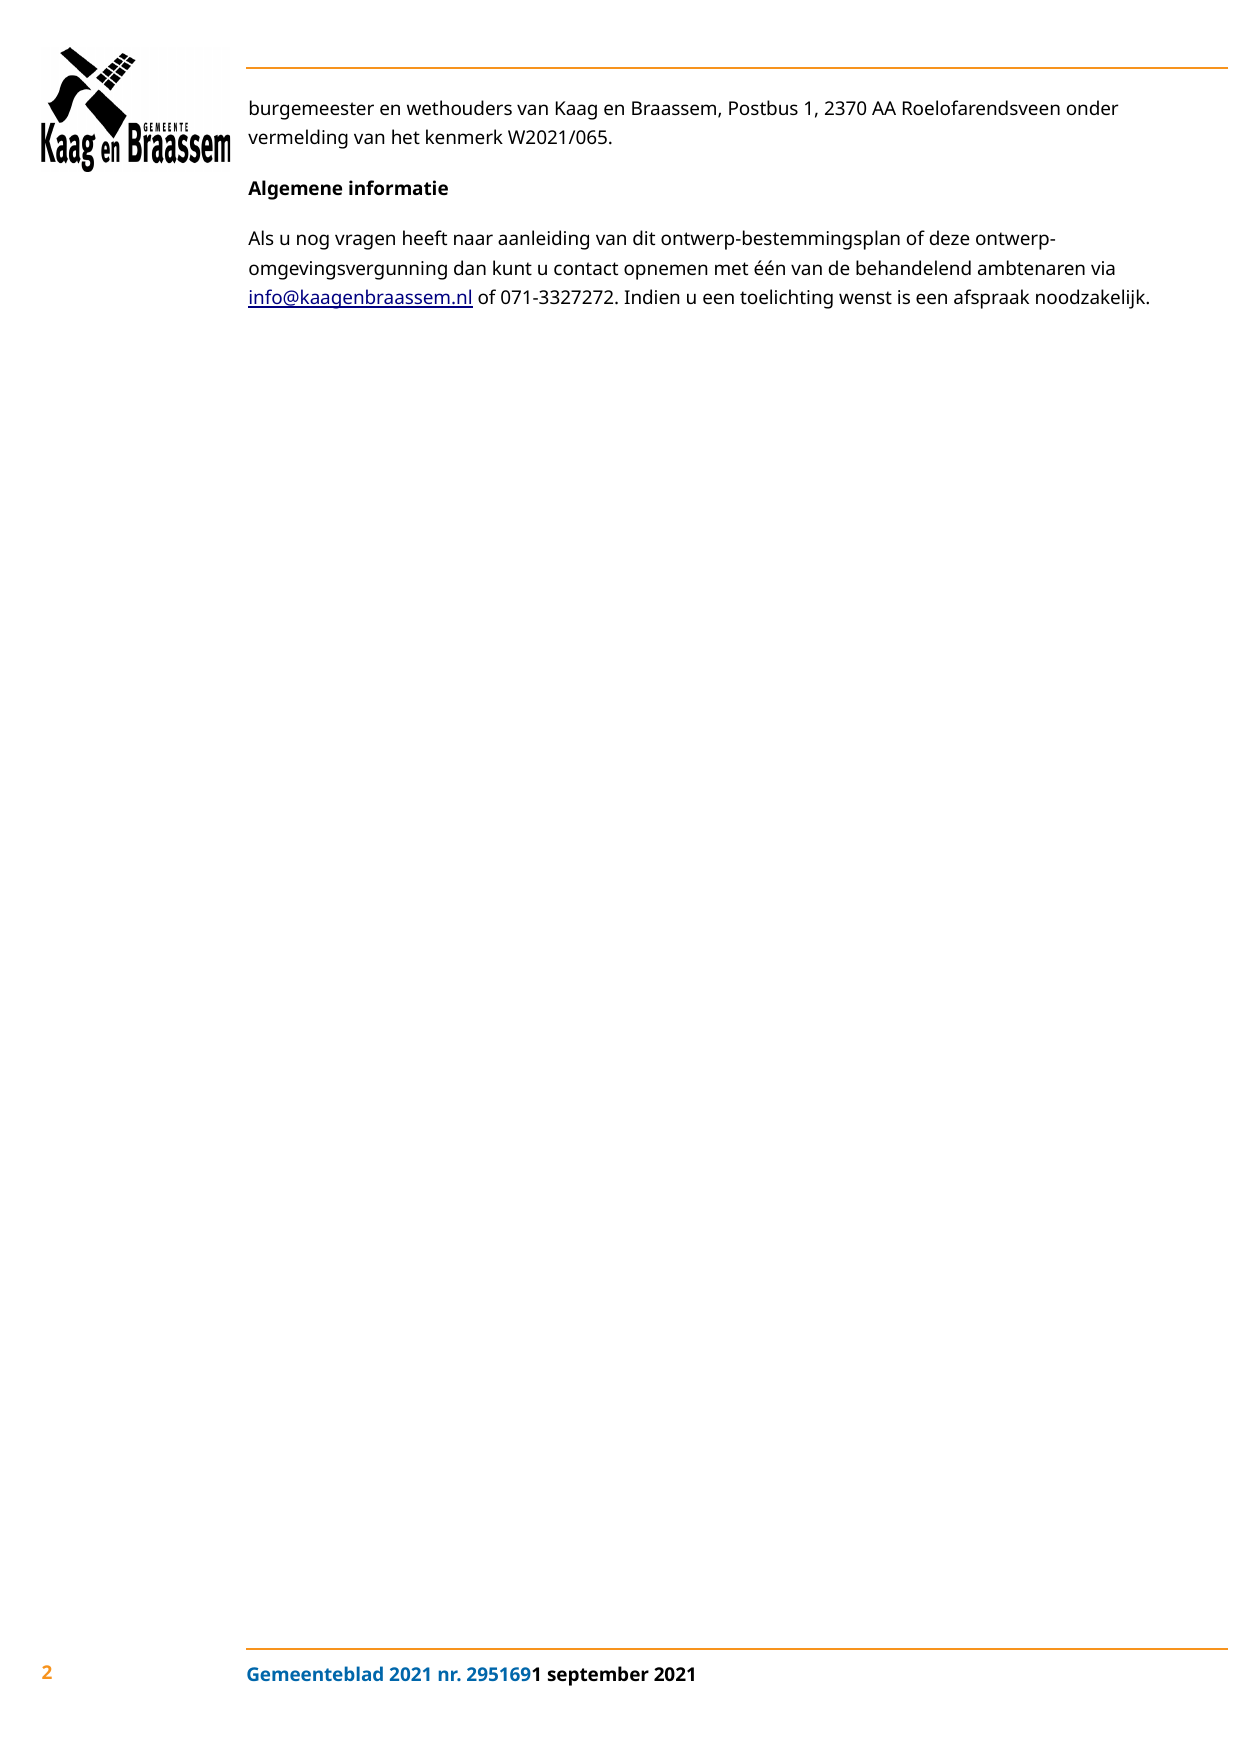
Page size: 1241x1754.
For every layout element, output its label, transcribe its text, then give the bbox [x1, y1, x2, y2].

text Algemene informatie [248, 175, 1152, 201]
text Als u nog vragen heeft naar aanleiding van dit ontwerp-bestemmingsplan of deze ontwerp-omgevingsvergunning dan kunt u contact opnemen met één van de behandelend ambtenaren via info@kaagenbraassem.nl of 071-3327272. Indien u een toelichting wenst is een afspraak noodzakelijk. [248, 225, 1152, 310]
text burgemeester en wethouders van Kaag en Braassem, Postbus 1, 2370 AA Roelofarendsveen onder vermelding van het kenmerk W2021/065. [248, 95, 1152, 150]
picture [41, 47, 231, 172]
